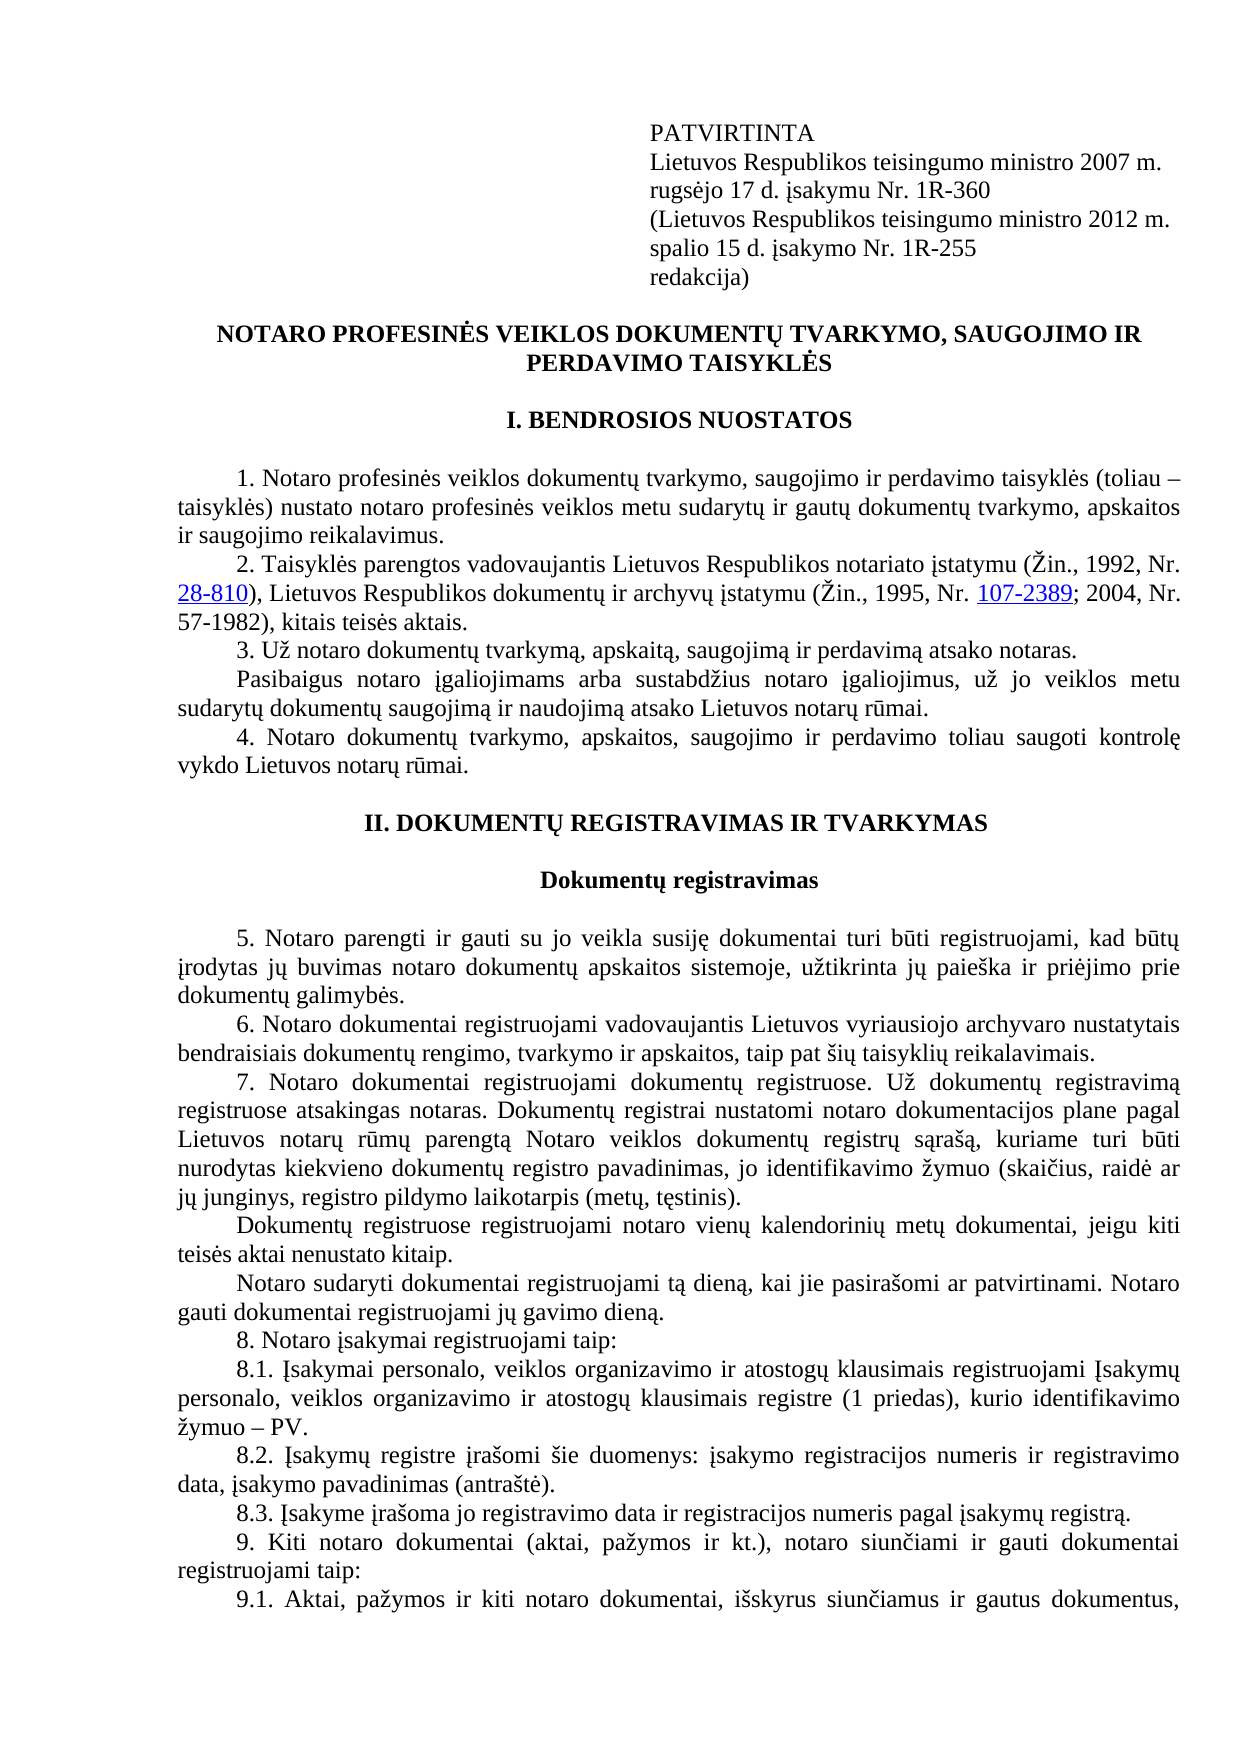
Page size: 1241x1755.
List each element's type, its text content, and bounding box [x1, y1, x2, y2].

text II. DOKUMENTŲ REGISTRAVIMAS IR TVARKYMAS [177, 808, 1181, 837]
text 1. Notaro profesinės veiklos dokumentų tvarkymo, saugojimo ir perdavimo taisyklės (toliau – taisyklės) nustato notaro profesinės veiklos metu sudarytų ir gautų dokumentų tvarkymo, apskaitos ir saugojimo reikalavimus. [177, 463, 1181, 549]
text 5. Notaro parengti ir gauti su jo veikla susiję dokumentai turi būti registruojami, kad būtų įrodytas jų buvimas notaro dokumentų apskaitos sistemoje, užtikrinta jų paieška ir priėjimo prie dokumentų galimybės. [177, 923, 1181, 1009]
text PATVIRTINTA [649, 118, 1181, 147]
text NOTARO PROFESINĖS VEIKLOS DOKUMENTŲ TVARKYMO, SAUGOJIMO IR PERDAVIMO TAISYKLĖS [177, 319, 1181, 377]
text 9.1. Aktai, pažymos ir kiti notaro dokumentai, išskyrus siunčiamus ir gautus dokumentus, [177, 1584, 1181, 1613]
text 8. Notaro įsakymai registruojami taip: [177, 1326, 1181, 1354]
text Lietuvos Respublikos teisingumo ministro 2007 m. rugsėjo 17 d. įsakymu Nr. 1R-360 [649, 147, 1181, 204]
text I. BENDROSIOS NUOSTATOS [177, 406, 1181, 434]
text 8.2. Įsakymų registre įrašomi šie duomenys: įsakymo registracijos numeris ir registravimo data, įsakymo pavadinimas (antraštė). [177, 1441, 1181, 1498]
text 8.3. Įsakyme įrašoma jo registravimo data ir registracijos numeris pagal įsakymų registrą. [177, 1498, 1181, 1527]
text 8.1. Įsakymai personalo, veiklos organizavimo ir atostogų klausimais registruojami Įsakymų personalo, veiklos organizavimo ir atostogų klausimais registre (1 priedas), kurio identifikavimo žymuo – PV. [177, 1354, 1181, 1441]
text 6. Notaro dokumentai registruojami vadovaujantis Lietuvos vyriausiojo archyvaro nustatytais bendraisiais dokumentų rengimo, tvarkymo ir apskaitos, taip pat šių taisyklių reikalavimais. [177, 1009, 1181, 1067]
text 7. Notaro dokumentai registruojami dokumentų registruose. Už dokumentų registravimą registruose atsakingas notaras. Dokumentų registrai nustatomi notaro dokumentacijos plane pagal Lietuvos notarų rūmų parengtą Notaro veiklos dokumentų registrų sąrašą, kuriame turi būti nurodytas kiekvieno dokumentų registro pavadinimas, jo identifikavimo žymuo (skaičius, raidė ar jų junginys, registro pildymo laikotarpis (metų, tęstinis). [177, 1067, 1181, 1211]
text Pasibaigus notaro įgaliojimams arba sustabdžius notaro įgaliojimus, už jo veiklos metu sudarytų dokumentų saugojimą ir naudojimą atsako Lietuvos notarų rūmai. [177, 664, 1181, 722]
text 2. Taisyklės parengtos vadovaujantis Lietuvos Respublikos notariato įstatymu (Žin., 1992, Nr. 28-810), Lietuvos Respublikos dokumentų ir archyvų įstatymu (Žin., 1995, Nr. 107-2389; 2004, Nr. 57-1982), kitais teisės aktais. [177, 549, 1181, 636]
text Notaro sudaryti dokumentai registruojami tą dieną, kai jie pasirašomi ar patvirtinami. Notaro gauti dokumentai registruojami jų gavimo dieną. [177, 1268, 1181, 1326]
text redakcija) [649, 262, 1181, 291]
text 4. Notaro dokumentų tvarkymo, apskaitos, saugojimo ir perdavimo toliau saugoti kontrolę vykdo Lietuvos notarų rūmai. [177, 722, 1181, 779]
text Dokumentų registruose registruojami notaro vienų kalendorinių metų dokumentai, jeigu kiti teisės aktai nenustato kitaip. [177, 1211, 1181, 1268]
text 3. Už notaro dokumentų tvarkymą, apskaitą, saugojimą ir perdavimą atsako notaras. [177, 636, 1181, 664]
text (Lietuvos Respublikos teisingumo ministro 2012 m. spalio 15 d. įsakymo Nr. 1R-255 [649, 204, 1181, 262]
text Dokumentų registravimas [177, 866, 1181, 894]
text 9. Kiti notaro dokumentai (aktai, pažymos ir kt.), notaro siunčiami ir gauti dokumentai registruojami taip: [177, 1527, 1181, 1584]
